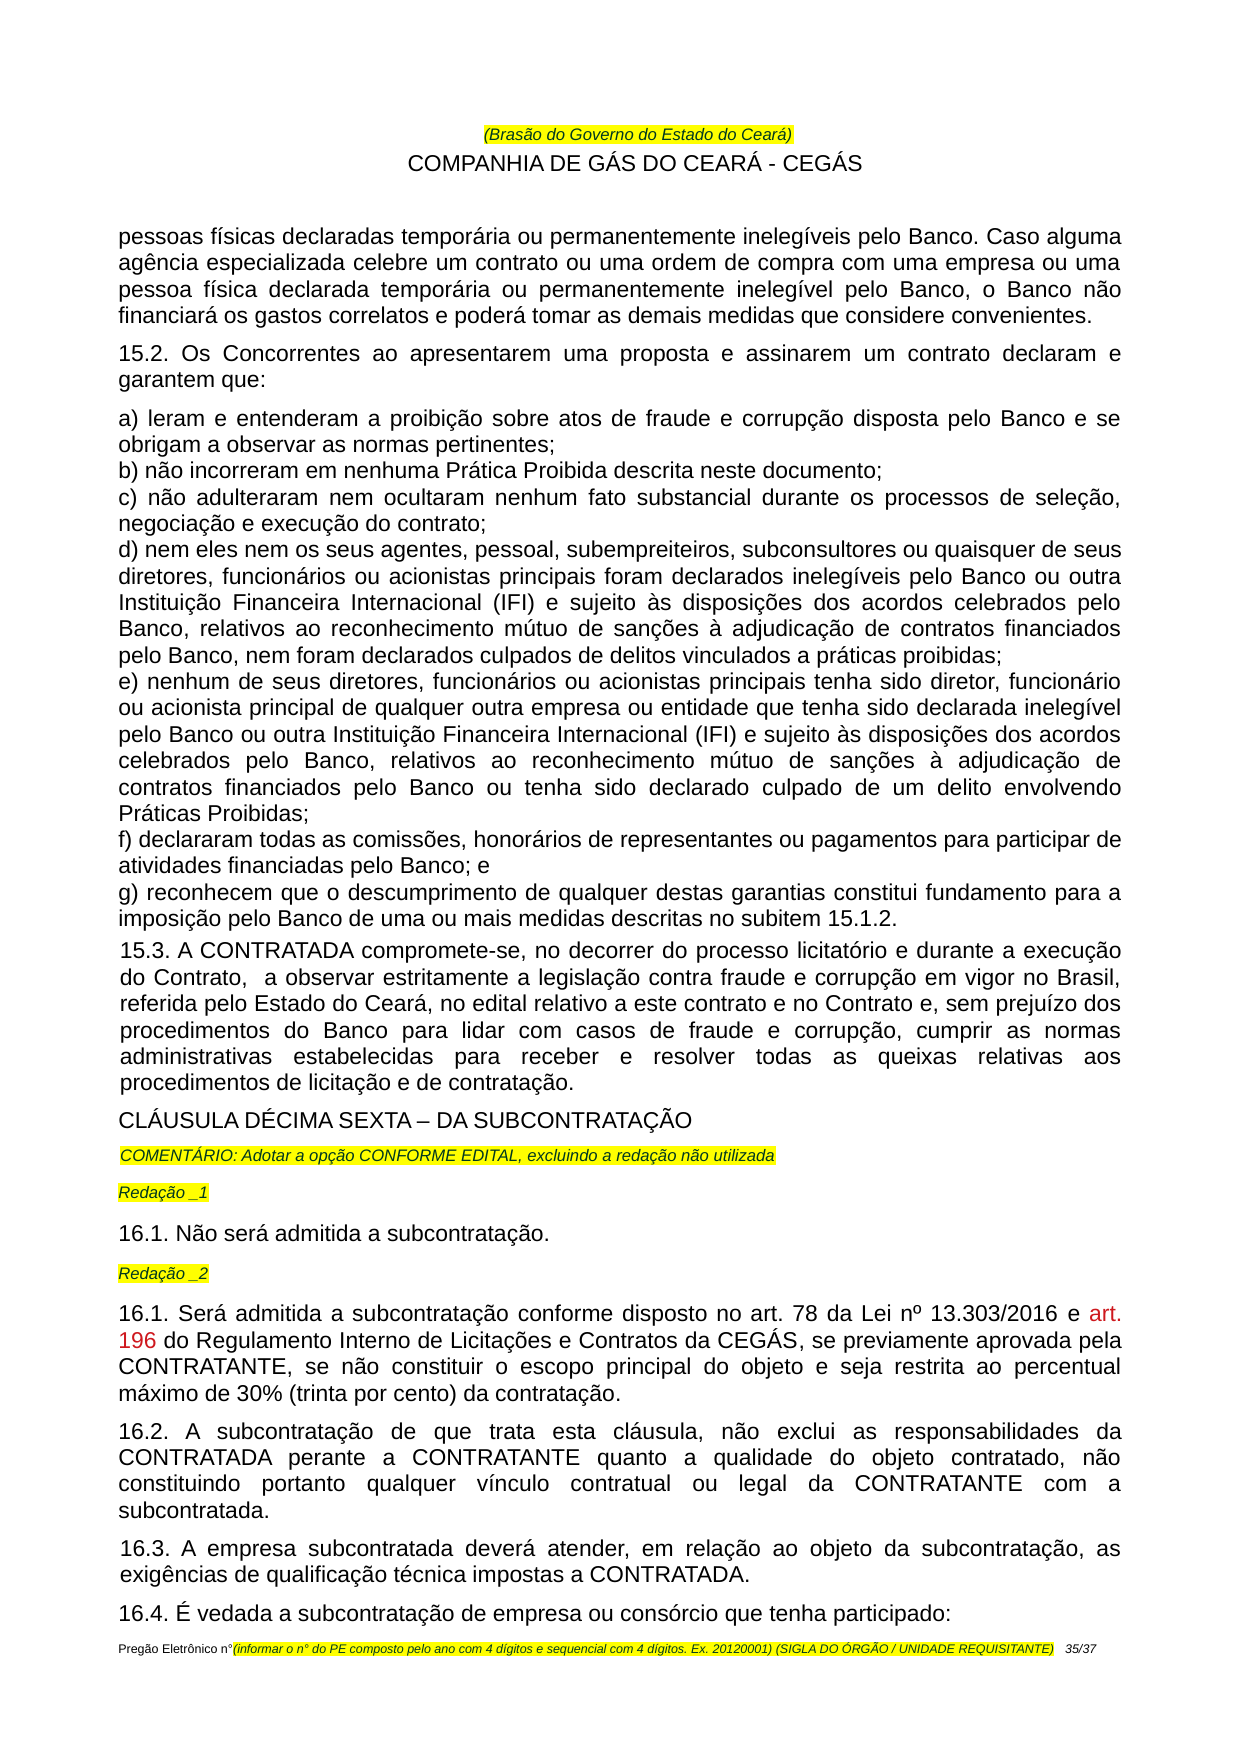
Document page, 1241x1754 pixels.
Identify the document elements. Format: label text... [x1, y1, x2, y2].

text d) nem eles nem os seus agentes, pessoal, subempreiteiros, subconsultores ou quaisquer de seus diretores, funcionários ou acionistas principais foram declarados inelegíveis pelo Banco ou outra Instituição Financeira Internacional (IFI) e sujeito às disposições dos acordos celebrados pelo Banco, relativos ao reconhecimento mútuo de sanções à adjudicação de contratos financiados pelo Banco, nem foram declarados culpados de delitos vinculados a práticas proibidas; [118, 536, 1122, 668]
text a) leram e entenderam a proibição sobre atos de fraude e corrupção disposta pelo Banco e se obrigam a observar as normas pertinentes; [118, 404, 1122, 457]
text b) não incorreram em nenhuma Prática Proibida descrita neste documento; [118, 457, 1122, 483]
text pessoas físicas declaradas temporária ou permanentemente inelegíveis pelo Banco. Caso alguma agência especializada celebre um contrato ou uma ordem de compra com uma empresa ou uma pessoa física declarada temporária ou permanentemente inelegível pelo Banco, o Banco não financiará os gastos correlatos e poderá tomar as demais medidas que considere convenientes. [118, 223, 1122, 328]
text 16.4. É vedada a subcontratação de empresa ou consórcio que tenha participado: [118, 1599, 1123, 1626]
text 15.3. A CONTRATADA compromete-se, no decorrer do processo licitatório e durante a execução do Contrato, a observar estritamente a legislação contra fraude e corrupção em vigor no Brasil, referida pelo Estado do Ceará, no edital relativo a este contrato e no Contrato e, sem prejuízo dos procedimentos do Banco para lidar com casos de fraude e corrupção, cumprir as normas administrativas estabelecidas para receber e resolver todas as queixas relativas aos procedimentos de licitação e de contratação. [119, 937, 1122, 1096]
text Redação _2 [118, 1263, 1123, 1283]
text 16.1. Será admitida a subcontratação conforme disposto no art. 78 da Lei nº 13.303/2016 e art. 196 do Regulamento Interno de Licitações e Contratos da CEGÁS, se previamente aprovada pela CONTRATANTE, se não constituir o escopo principal do objeto e seja restrita ao percentual máximo de 30% (trinta por cento) da contratação. [118, 1300, 1122, 1406]
text f) declararam todas as comissões, honorários de representantes ou pagamentos para participar de atividades financiadas pelo Banco; e [118, 826, 1122, 879]
text CLÁUSULA DÉCIMA SEXTA – DA SUBCONTRATAÇÃO [118, 1107, 1122, 1134]
text e) nenhum de seus diretores, funcionários ou acionistas principais tenha sido diretor, funcionário ou acionista principal de qualquer outra empresa ou entidade que tenha sido declarada inelegível pelo Banco ou outra Instituição Financeira Internacional (IFI) e sujeito às disposições dos acordos celebrados pelo Banco, relativos ao reconhecimento mútuo de sanções à adjudicação de contratos financiados pelo Banco ou tenha sido declarado culpado de um delito envolvendo Práticas Proibidas; [118, 668, 1122, 826]
text g) reconhecem que o descumprimento de qualquer destas garantias constitui fundamento para a imposição pelo Banco de uma ou mais medidas descritas no subitem 15.1.2. [118, 879, 1122, 932]
text Redação _1 [118, 1183, 1123, 1202]
text 16.2. A subcontratação de que trata esta cláusula, não exclui as responsabilidades da CONTRATADA perante a CONTRATANTE quanto a qualidade do objeto contratado, não constituindo portanto qualquer vínculo contratual ou legal da CONTRATANTE com a subcontratada. [118, 1418, 1122, 1523]
text c) não adulteraram nem ocultaram nenhum fato substancial durante os processos de seleção, negociação e execução do contrato; [118, 483, 1122, 536]
text 15.2. Os Concorrentes ao apresentarem uma proposta e assinarem um contrato declaram e garantem que: [118, 340, 1122, 393]
text COMENTÁRIO: Adotar a opção CONFORME EDITAL, excluindo a redação não utilizada [120, 1146, 1122, 1165]
text 16.1. Não será admitida a subcontratação. [118, 1219, 1122, 1246]
text 16.3. A empresa subcontratada deverá atender, em relação ao objeto da subcontratação, as exigências de qualificação técnica impostas a CONTRATADA. [119, 1535, 1122, 1588]
